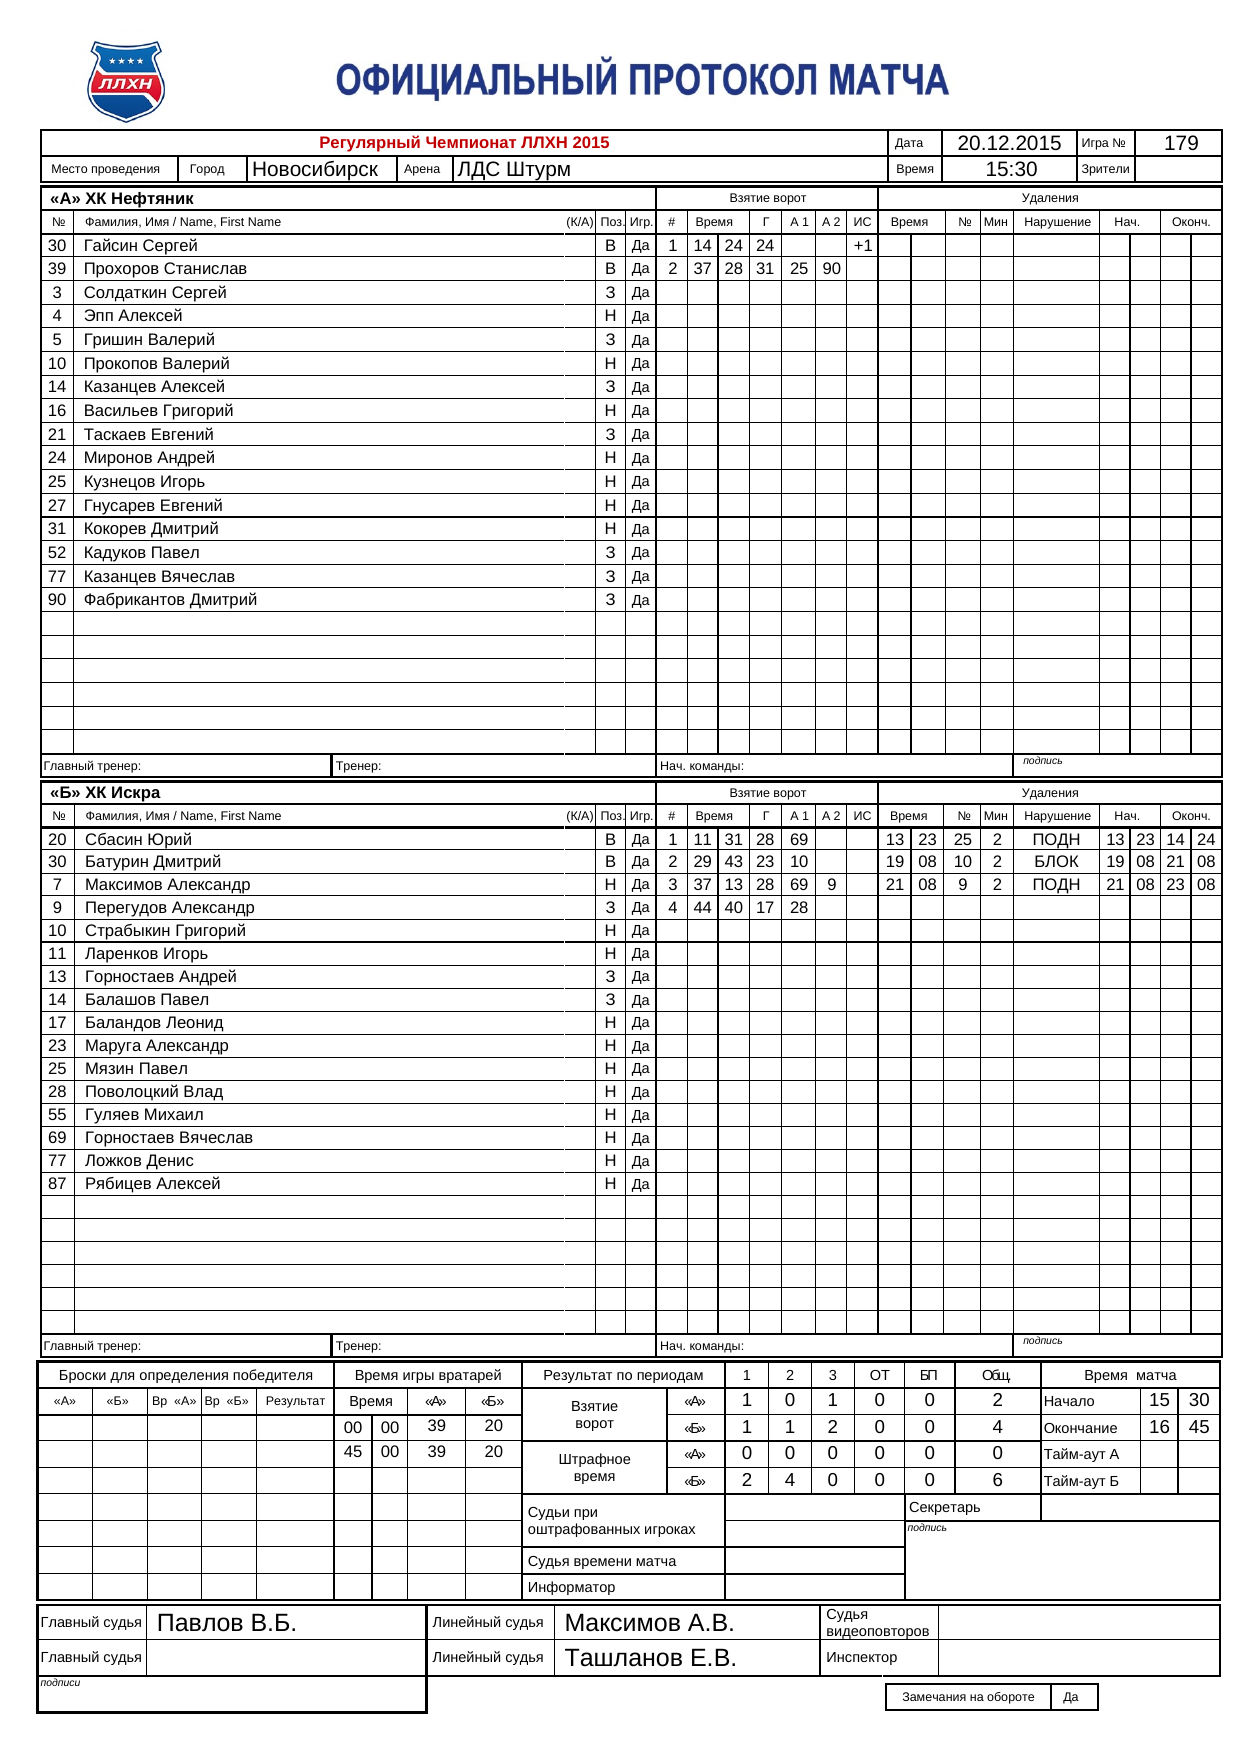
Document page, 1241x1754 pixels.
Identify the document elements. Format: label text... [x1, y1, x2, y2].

table_cell [657, 281, 687, 303]
table_cell [912, 707, 945, 729]
table_cell 14 [1161, 829, 1190, 849]
table_cell 90 [42, 588, 73, 611]
table_cell [782, 1012, 815, 1033]
table_cell [1192, 1081, 1221, 1103]
table_cell [1131, 1012, 1160, 1033]
table_cell [257, 1574, 333, 1599]
table_cell Место проведения [42, 157, 177, 181]
table_cell [719, 305, 749, 327]
table_cell Нарушение [1014, 805, 1099, 826]
table_cell [981, 588, 1013, 611]
table_cell 28 [750, 829, 781, 849]
table_cell [1100, 588, 1129, 611]
table_cell [1131, 730, 1160, 753]
table_cell [202, 1574, 256, 1599]
table_cell [626, 1288, 655, 1310]
table_cell [847, 541, 877, 564]
table_cell [879, 966, 910, 987]
table_cell [93, 1521, 147, 1546]
table_cell Кокорев Дмитрий [74, 518, 564, 540]
table_cell [981, 1150, 1013, 1172]
table_cell [565, 683, 595, 706]
table_cell [1161, 1150, 1190, 1172]
table_cell Да [626, 470, 655, 493]
table_cell [981, 730, 1013, 753]
table_cell 10 [944, 850, 980, 872]
table_cell [981, 989, 1013, 1011]
table_cell [981, 1058, 1013, 1079]
table_cell [565, 730, 595, 753]
table_cell [688, 1081, 717, 1103]
table_cell [1161, 1219, 1190, 1241]
table_cell [335, 1521, 371, 1546]
table_cell [1179, 1468, 1219, 1493]
table_cell [1136, 157, 1221, 181]
table_cell [847, 281, 877, 303]
table_cell [202, 1547, 256, 1573]
table_cell [912, 352, 945, 374]
table_cell 28 [42, 1081, 74, 1103]
table_cell [879, 399, 910, 422]
table_cell [847, 612, 877, 634]
table_cell [1014, 1127, 1099, 1149]
table_cell [657, 423, 687, 445]
table_cell [1100, 1219, 1129, 1241]
table_cell 25 [944, 829, 980, 849]
table_cell [946, 636, 980, 658]
table_cell [912, 328, 945, 351]
table_cell [1014, 281, 1099, 303]
table_cell [847, 989, 877, 1011]
table_cell [719, 612, 749, 634]
table_cell [981, 612, 1013, 634]
table_cell [688, 1012, 717, 1033]
table_cell [816, 518, 846, 540]
table_cell Н [596, 1058, 625, 1079]
table_cell [879, 588, 910, 611]
table_cell [565, 565, 595, 587]
table_cell [1100, 1104, 1129, 1126]
table_cell [750, 352, 781, 374]
table_cell [1100, 305, 1129, 327]
table_cell [1131, 1265, 1160, 1287]
table_cell [148, 1494, 201, 1520]
table_cell [1100, 612, 1129, 634]
table_cell # [657, 805, 687, 826]
table_cell [74, 636, 564, 658]
table_cell [750, 966, 781, 987]
table_header 2 [769, 1363, 811, 1387]
table_cell 16 [1141, 1415, 1177, 1440]
table_cell [782, 1058, 815, 1079]
table_cell Н [596, 920, 625, 941]
table_cell [912, 1265, 943, 1287]
table_cell [750, 730, 781, 753]
table_cell 13 [879, 829, 910, 849]
table_cell Нач. [1100, 211, 1160, 233]
table_header Взятие ворот [657, 188, 877, 209]
table_cell [565, 399, 595, 422]
table_cell 69 [782, 829, 815, 849]
table_cell Ларенков Игорь [75, 943, 564, 964]
table_cell Г [750, 805, 781, 826]
table_cell [750, 281, 781, 303]
table_cell 14 [42, 989, 74, 1011]
table_cell [1100, 470, 1129, 493]
table_cell [202, 1521, 256, 1546]
table_cell [847, 874, 877, 895]
table_cell Взятие ворот [523, 1389, 666, 1440]
table_cell [719, 494, 749, 516]
table_cell [944, 920, 980, 941]
table_cell [1014, 1058, 1099, 1079]
table_cell [719, 446, 749, 469]
table_cell [565, 328, 595, 351]
table_cell [657, 659, 687, 682]
table_cell [93, 1494, 147, 1520]
table_cell [816, 1288, 846, 1310]
table_cell [657, 1150, 687, 1172]
table_cell Казанцев Вячеслав [74, 565, 564, 587]
table_cell [1161, 1173, 1190, 1195]
table_cell [565, 1173, 595, 1195]
table_cell [688, 612, 717, 634]
table_cell [847, 518, 877, 540]
table_cell Н [596, 1173, 625, 1195]
table_cell 20 [466, 1416, 521, 1440]
table_cell [39, 1468, 92, 1493]
table_cell [719, 328, 749, 351]
table_cell [847, 707, 877, 729]
table_cell А 2 [816, 211, 846, 233]
table_cell [428, 1677, 882, 1711]
table_cell [912, 636, 945, 658]
table_cell [1014, 1311, 1099, 1333]
table_cell [719, 541, 749, 564]
table_cell Да [626, 1012, 655, 1033]
table_cell [981, 352, 1013, 374]
table_cell [657, 518, 687, 540]
table_cell Время [688, 211, 749, 233]
table_cell [1014, 518, 1099, 540]
table_cell В [596, 235, 625, 256]
table_cell [335, 1468, 371, 1493]
table_cell [981, 636, 1013, 658]
table_cell [1192, 989, 1221, 1011]
table_cell 23 [42, 1035, 74, 1057]
table_cell [1100, 730, 1129, 753]
table_cell [42, 1288, 74, 1310]
table_cell [782, 305, 815, 327]
table_cell [1100, 541, 1129, 564]
table_cell [946, 305, 980, 327]
table_cell Н [596, 1012, 625, 1033]
table_cell [912, 896, 943, 918]
table_cell Ташланов Е.В. [555, 1640, 819, 1675]
table_cell Линейный судья [428, 1606, 554, 1639]
table_cell [1014, 1196, 1099, 1218]
table_cell [981, 565, 1013, 587]
table_cell БЛОК [1014, 850, 1099, 872]
table_cell 15:30 [943, 157, 1076, 181]
table_cell [912, 423, 945, 445]
table_cell 19 [879, 850, 910, 872]
table_cell [1014, 943, 1099, 964]
table_cell [1131, 707, 1160, 729]
table_cell Рябицев Алексей [75, 1173, 564, 1195]
table_cell 0 [905, 1389, 954, 1413]
table_cell [688, 446, 717, 469]
table_cell [944, 1104, 980, 1126]
table_cell [1161, 920, 1190, 941]
table_cell [719, 659, 749, 682]
table_cell [847, 1242, 877, 1264]
table_cell [782, 399, 815, 422]
table_cell [42, 683, 73, 706]
table_cell [782, 1035, 815, 1057]
table_cell [1131, 1219, 1160, 1241]
table_cell ПОДН [1014, 874, 1099, 895]
table_cell 30 [42, 850, 74, 872]
table_cell [1161, 1081, 1190, 1103]
table_cell [93, 1468, 147, 1493]
table_cell [816, 352, 846, 374]
table_header 179 [1136, 131, 1221, 155]
table_cell [657, 494, 687, 516]
table_cell [1014, 1265, 1099, 1287]
table_cell [93, 1416, 147, 1440]
table_cell [782, 1104, 815, 1126]
table_cell [879, 707, 910, 729]
table_cell 1 [769, 1415, 811, 1440]
table_cell [946, 376, 980, 398]
table_cell Да [626, 943, 655, 964]
table_cell [657, 1058, 687, 1079]
table_cell [1100, 1035, 1129, 1057]
table_cell Да [626, 989, 655, 1011]
table_cell 24 [719, 235, 749, 256]
table_cell [148, 1441, 201, 1467]
table_cell [1192, 446, 1221, 469]
table_cell [981, 305, 1013, 327]
table_cell [1192, 920, 1221, 941]
table_cell Н [596, 494, 625, 516]
table_cell [750, 1081, 781, 1103]
table_cell [1161, 730, 1190, 753]
table_cell 3 [42, 281, 73, 303]
table_cell Главный тренер: [42, 755, 330, 776]
table_cell [565, 541, 595, 564]
table_cell [657, 966, 687, 987]
table_cell [912, 683, 945, 706]
table_cell 3 [657, 874, 687, 895]
table_cell [1131, 235, 1160, 256]
table_cell [1100, 1311, 1129, 1333]
table_cell [42, 612, 73, 634]
table_cell [782, 1081, 815, 1103]
table_cell [688, 281, 717, 303]
table_cell [944, 1127, 980, 1149]
table_cell [1014, 659, 1099, 682]
table_cell [1131, 470, 1160, 493]
table_cell З [596, 328, 625, 351]
table_cell [565, 874, 595, 895]
table_cell 24 [42, 446, 73, 469]
table_cell [565, 518, 595, 540]
table_cell подпись [1014, 755, 1221, 776]
table_cell [816, 989, 846, 1011]
table_cell Фамилия, Имя / Name, First Name [74, 211, 565, 233]
table_cell [1192, 966, 1221, 987]
table_cell [782, 920, 815, 941]
table_cell [1100, 989, 1129, 1011]
table_cell «Б » [466, 1389, 521, 1413]
table_cell 13 [1100, 829, 1129, 849]
table_cell [565, 1311, 595, 1333]
table_cell [944, 1173, 980, 1195]
table_cell З [596, 565, 625, 587]
table_cell [981, 1012, 1013, 1033]
table_cell [782, 494, 815, 516]
table_cell 2 [981, 850, 1013, 872]
table_cell [981, 1311, 1013, 1333]
table_cell [1192, 1127, 1221, 1149]
table_cell [1131, 518, 1160, 540]
table_cell [750, 1242, 781, 1264]
table_cell Вр «Б» [202, 1389, 256, 1413]
table_cell [912, 920, 943, 941]
table_cell [565, 896, 595, 918]
table_cell [688, 1058, 717, 1079]
table_cell 29 [688, 850, 717, 872]
table_cell [1014, 541, 1099, 564]
table_cell [782, 1127, 815, 1149]
table_cell [657, 1288, 687, 1310]
table_cell 21 [879, 874, 910, 895]
table_cell [1131, 376, 1160, 398]
table_cell [1100, 1012, 1129, 1033]
table_cell [816, 565, 846, 587]
table_cell [657, 1173, 687, 1195]
table_cell [883, 1677, 1220, 1681]
table_cell [719, 1288, 749, 1310]
table_header Да [1052, 1685, 1097, 1709]
table_cell [1131, 565, 1160, 587]
table_cell [147, 1640, 425, 1675]
table_cell З [596, 989, 625, 1011]
table_cell 23 [750, 850, 781, 872]
table_cell [912, 1196, 943, 1218]
table_cell [750, 943, 781, 964]
table_cell [565, 943, 595, 964]
table_cell [39, 1441, 92, 1467]
table_cell [912, 1242, 943, 1264]
table_cell [75, 1219, 564, 1241]
table_cell [816, 1242, 846, 1264]
table_cell [750, 1150, 781, 1172]
table_cell [816, 943, 846, 964]
table_cell З [596, 588, 625, 611]
table_cell [1161, 1311, 1190, 1333]
table_cell [1014, 1242, 1099, 1264]
table_cell [816, 494, 846, 516]
table_cell [657, 1035, 687, 1057]
table_cell [1014, 470, 1099, 493]
table_cell подписи [39, 1677, 425, 1711]
table_cell [782, 328, 815, 351]
table_cell 0 [769, 1442, 811, 1467]
table_cell [750, 1058, 781, 1079]
table_cell [373, 1547, 407, 1573]
table_cell [1131, 1058, 1160, 1079]
table_cell [1131, 1242, 1160, 1264]
table_cell [1100, 707, 1129, 729]
table_cell «Б» [668, 1468, 724, 1493]
table_cell [1192, 518, 1221, 540]
table_cell 17 [750, 896, 781, 918]
table_cell [816, 1104, 846, 1126]
table_cell [944, 1242, 980, 1264]
table_cell [688, 943, 717, 964]
table_cell [373, 1574, 407, 1599]
table_cell 08 [1192, 874, 1221, 895]
table_cell [782, 470, 815, 493]
table_cell [944, 989, 980, 1011]
table_cell 0 [905, 1415, 954, 1440]
table_cell [1161, 494, 1190, 516]
table_cell 37 [688, 874, 717, 895]
table_cell [750, 470, 781, 493]
table_cell Баландов Леонид [75, 1012, 564, 1033]
table_cell Тайм-аут Б [1042, 1468, 1140, 1493]
table_cell [847, 1081, 877, 1103]
table_cell [657, 1127, 687, 1149]
table_cell ПОДН [1014, 829, 1099, 849]
table_cell 13 [42, 966, 74, 987]
table_cell [688, 494, 717, 516]
table_cell [1014, 730, 1099, 753]
table_cell [879, 518, 910, 540]
table_cell [946, 235, 980, 256]
table_cell [981, 235, 1013, 256]
table_cell [1100, 1288, 1129, 1310]
table_cell [1131, 966, 1160, 987]
table_cell [1192, 376, 1221, 398]
table_cell 9 [944, 874, 980, 895]
table_cell № [42, 805, 74, 826]
table_cell [148, 1468, 201, 1493]
table_cell [847, 328, 877, 351]
picture [5, 28, 1179, 129]
table_cell З [596, 896, 625, 918]
table_header Взятие ворот [657, 783, 877, 803]
table_cell Да [626, 305, 655, 327]
table_cell [879, 1242, 910, 1264]
table_cell [879, 1150, 910, 1172]
table_cell [1131, 1127, 1160, 1149]
table_cell Да [626, 896, 655, 918]
table_cell [1192, 423, 1221, 445]
table_cell [782, 730, 815, 753]
table_cell [816, 328, 846, 351]
table_cell 45 [1179, 1415, 1219, 1440]
table_cell [596, 1219, 625, 1241]
table_cell З [596, 423, 625, 445]
table_cell [879, 541, 910, 564]
table_cell [74, 612, 564, 634]
table_cell 55 [42, 1104, 74, 1126]
table_header Броски для определения победителя [39, 1363, 333, 1387]
table_cell [1192, 659, 1221, 682]
table_cell [912, 943, 943, 964]
table_cell [946, 730, 980, 753]
table_cell [1100, 328, 1129, 351]
table_cell [1131, 1035, 1160, 1057]
table_cell [879, 235, 910, 256]
table_cell [912, 470, 945, 493]
table_cell [847, 683, 877, 706]
table_cell [565, 1196, 595, 1218]
table_cell [879, 683, 910, 706]
table_cell [1192, 588, 1221, 611]
table_cell Васильев Григорий [74, 399, 564, 422]
table_header «А» ХК Нефтяник [42, 188, 655, 209]
table_cell [750, 376, 781, 398]
table_cell [946, 494, 980, 516]
table_cell Информатор [523, 1575, 724, 1599]
table_cell [719, 470, 749, 493]
table_cell [912, 494, 945, 516]
table_cell [1042, 1495, 1219, 1520]
table_cell [1192, 1150, 1221, 1172]
table_cell [719, 1219, 749, 1241]
table_cell Да [626, 1127, 655, 1149]
table_cell 08 [912, 850, 943, 872]
table_cell [688, 1311, 717, 1333]
table_cell [626, 1196, 655, 1218]
table_cell [626, 1219, 655, 1241]
table_cell Н [596, 943, 625, 964]
table_cell [750, 305, 781, 327]
table_cell [1100, 896, 1129, 918]
table_cell [565, 305, 595, 327]
table_cell 28 [719, 257, 749, 280]
table_cell [1100, 376, 1129, 398]
table_cell [816, 235, 846, 256]
table_cell 08 [912, 874, 943, 895]
table_cell 30 [42, 235, 73, 256]
table_cell «А» [408, 1389, 465, 1413]
table_cell 08 [1131, 850, 1160, 872]
table_cell [657, 565, 687, 587]
table_cell [847, 588, 877, 611]
table_cell [847, 920, 877, 941]
table_cell 25 [42, 470, 73, 493]
table_cell [782, 707, 815, 729]
table_cell [981, 518, 1013, 540]
table_cell [1100, 446, 1129, 469]
table_cell 23 [1161, 874, 1190, 895]
table_cell «Б» [668, 1415, 724, 1440]
table_cell [847, 423, 877, 445]
table_cell В [596, 257, 625, 280]
table_cell [912, 1150, 943, 1172]
table_cell [1014, 1150, 1099, 1172]
table_cell Время [335, 1389, 407, 1413]
table_cell Н [596, 1150, 625, 1172]
table_header Время игры вратарей [335, 1363, 521, 1387]
table_cell [946, 352, 980, 374]
table_cell [688, 989, 717, 1011]
table_cell [1100, 565, 1129, 587]
table_cell [93, 1441, 147, 1467]
table_cell [782, 541, 815, 564]
table_cell [944, 1288, 980, 1310]
table_cell [1100, 281, 1129, 303]
table_cell Арена [398, 157, 452, 181]
table_cell [879, 352, 910, 374]
table_cell Время [879, 211, 945, 233]
table_cell Н [596, 305, 625, 327]
table_cell [1100, 636, 1129, 658]
table_cell [657, 943, 687, 964]
table_cell [1014, 305, 1099, 327]
table_cell Гуляев Михаил [75, 1104, 564, 1126]
table_cell Эпп Алексей [74, 305, 564, 327]
table_cell 0 [905, 1442, 954, 1467]
table_cell [75, 1196, 564, 1218]
table_cell [1100, 494, 1129, 516]
table_cell 2 [981, 829, 1013, 849]
table_cell [1131, 494, 1160, 516]
table_cell Результат [257, 1389, 333, 1413]
table_cell [1131, 588, 1160, 611]
table_cell [782, 1219, 815, 1241]
table_cell [847, 1035, 877, 1057]
table_cell [202, 1494, 256, 1520]
table_cell [981, 1173, 1013, 1195]
table_cell [946, 257, 980, 280]
table_cell [1192, 683, 1221, 706]
table_cell З [596, 281, 625, 303]
table_cell [466, 1547, 521, 1573]
table_cell Н [596, 399, 625, 422]
table_cell [946, 659, 980, 682]
table_cell Тайм-аут А [1042, 1441, 1140, 1467]
table_cell [1192, 896, 1221, 918]
table_cell [946, 683, 980, 706]
table_cell [847, 399, 877, 422]
table_cell 0 [812, 1442, 854, 1467]
table_cell [1161, 399, 1190, 422]
table_cell [912, 588, 945, 611]
table_cell [879, 494, 910, 516]
table_cell [1100, 943, 1129, 964]
table_cell [847, 470, 877, 493]
table_cell Время [879, 805, 943, 826]
table_cell [565, 659, 595, 682]
table_cell [816, 1173, 846, 1195]
table_cell [1131, 1196, 1160, 1218]
table_cell Оконч. [1161, 211, 1221, 233]
table_cell [879, 1127, 910, 1149]
table_cell [944, 1219, 980, 1241]
table_cell [879, 470, 910, 493]
table_cell 21 [1161, 850, 1190, 872]
table_cell Нач. [1100, 805, 1160, 826]
table_cell [1100, 1127, 1129, 1149]
table_cell [688, 541, 717, 564]
table_cell [981, 376, 1013, 398]
table_cell ЛДС Штурм [454, 157, 887, 181]
table_cell [946, 707, 980, 729]
table_cell [750, 423, 781, 445]
table_cell [912, 257, 945, 280]
table_cell «А» [668, 1442, 724, 1467]
table_cell 0 [855, 1415, 904, 1440]
table_cell 25 [782, 257, 815, 280]
table_cell [719, 399, 749, 422]
table_cell Горностаев Андрей [75, 966, 564, 987]
table_cell 11 [42, 943, 74, 964]
table_cell Город [179, 157, 246, 181]
table_cell 24 [1192, 829, 1221, 849]
table_cell 4 [657, 896, 687, 918]
table_cell [1100, 1265, 1129, 1287]
table_cell Г [750, 211, 781, 233]
table_cell 31 [42, 518, 73, 540]
table_cell [1014, 1035, 1099, 1057]
table_cell Оконч. [1161, 805, 1221, 826]
table_cell Игр. [626, 805, 655, 826]
table_cell [847, 659, 877, 682]
table_cell [565, 1081, 595, 1103]
table_cell [626, 1265, 655, 1287]
table_cell [202, 1416, 256, 1440]
table_cell [657, 376, 687, 398]
table_cell [847, 1104, 877, 1126]
table_cell [816, 683, 846, 706]
table_cell [981, 683, 1013, 706]
table_cell [981, 920, 1013, 941]
table_cell Судьи при оштрафованных игроках [523, 1495, 724, 1546]
table_cell [816, 730, 846, 753]
table_cell [782, 1173, 815, 1195]
table_cell [1014, 1173, 1099, 1195]
table_cell [1131, 612, 1160, 634]
table_cell [657, 683, 687, 706]
table_cell [1014, 376, 1099, 398]
table_cell «А» [39, 1389, 92, 1413]
table_cell [1192, 281, 1221, 303]
table_cell [1161, 1127, 1190, 1149]
table_cell [750, 1104, 781, 1126]
table_cell [750, 446, 781, 469]
table_cell [688, 305, 717, 327]
table_cell Ложков Денис [75, 1150, 564, 1172]
table_cell Время [688, 805, 749, 826]
table_cell [847, 1265, 877, 1287]
table_cell [75, 1311, 564, 1333]
table_cell [688, 565, 717, 587]
table_cell [879, 1012, 910, 1033]
table_cell 45 [335, 1441, 371, 1467]
table_cell [596, 1242, 625, 1264]
table_cell [1161, 518, 1190, 540]
table_cell [879, 1104, 910, 1126]
table_cell [750, 588, 781, 611]
table_cell [466, 1521, 521, 1546]
table_cell Миронов Андрей [74, 446, 564, 469]
table_cell [1161, 1104, 1190, 1126]
table_cell [782, 588, 815, 611]
table_cell [944, 966, 980, 987]
table_cell [657, 1081, 687, 1103]
table_cell 40 [719, 896, 749, 918]
table_cell [816, 470, 846, 493]
table_cell В [596, 829, 625, 849]
table_cell [1014, 896, 1099, 918]
table_cell А 1 [782, 805, 815, 826]
table_cell [726, 1548, 904, 1573]
table_cell [750, 518, 781, 540]
table_cell [1014, 235, 1099, 256]
table_cell [1161, 541, 1190, 564]
table_cell [335, 1494, 371, 1520]
table_cell (К/А) [565, 211, 595, 233]
table_cell [912, 446, 945, 469]
table_cell 23 [912, 829, 943, 849]
table_cell [750, 541, 781, 564]
table_cell [981, 707, 1013, 729]
table_cell [688, 966, 717, 987]
table_cell [782, 281, 815, 303]
table_cell [912, 305, 945, 327]
table_cell [1179, 1441, 1219, 1467]
table_cell [1161, 683, 1190, 706]
table_cell Фамилия, Имя / Name, First Name [75, 805, 565, 826]
table_cell 39 [408, 1441, 465, 1467]
table_cell [750, 1311, 781, 1333]
table_cell подпись [1014, 1335, 1221, 1356]
table_cell [1161, 989, 1190, 1011]
table_cell Таскаев Евгений [74, 423, 564, 445]
table_cell [816, 446, 846, 469]
table_cell [1131, 943, 1160, 964]
table_cell Время [889, 157, 941, 181]
table_cell [912, 989, 943, 1011]
table_cell Гайсин Сергей [74, 235, 564, 256]
table_cell [1131, 423, 1160, 445]
table_cell [946, 446, 980, 469]
table_cell 0 [956, 1442, 1040, 1467]
table_cell (К/А) [565, 805, 595, 826]
table_cell [1161, 1242, 1190, 1264]
table_cell [879, 1035, 910, 1057]
table_cell [912, 1012, 943, 1033]
table_cell [816, 1012, 846, 1033]
table_cell Да [626, 1081, 655, 1103]
table_cell [596, 707, 625, 729]
table_cell [847, 565, 877, 587]
table_cell [719, 1150, 749, 1172]
table_cell [847, 829, 877, 849]
table_cell [257, 1494, 333, 1520]
table_cell 10 [42, 352, 73, 374]
table_cell [1014, 423, 1099, 445]
table_cell [946, 399, 980, 422]
table_cell [1100, 1150, 1129, 1172]
table_cell Нач. команды: [657, 1335, 1012, 1356]
table_cell 19 [1100, 850, 1129, 872]
table_cell [1161, 565, 1190, 587]
table_cell [565, 636, 595, 658]
table_cell [1192, 1219, 1221, 1241]
table_cell [1192, 494, 1221, 516]
table_cell [782, 989, 815, 1011]
table_cell 11 [688, 829, 717, 849]
table_cell [912, 1311, 943, 1333]
table_cell [1131, 328, 1160, 351]
table_cell [981, 423, 1013, 445]
table_cell [74, 683, 564, 706]
table_cell 52 [42, 541, 73, 564]
table_cell [565, 1219, 595, 1241]
table_cell Поволоцкий Влад [75, 1081, 564, 1103]
table_cell [816, 1058, 846, 1079]
table_cell [719, 1035, 749, 1057]
table_cell [1192, 399, 1221, 422]
table_cell [1161, 328, 1190, 351]
table_cell Да [626, 376, 655, 398]
table_cell [688, 470, 717, 493]
table_cell [944, 1012, 980, 1033]
table_cell Вр «А» [148, 1389, 201, 1413]
table_cell Секретарь [906, 1495, 1040, 1520]
table_cell Мин [981, 805, 1013, 826]
table_cell [847, 1219, 877, 1241]
table_cell [750, 683, 781, 706]
table_cell [42, 707, 73, 729]
table_cell [1192, 730, 1221, 753]
table_cell 4 [769, 1468, 811, 1493]
table_cell [1131, 1173, 1160, 1195]
table_cell [1131, 1104, 1160, 1126]
table_cell [782, 1265, 815, 1287]
table_cell 69 [782, 874, 815, 895]
table_cell [466, 1574, 521, 1599]
table_cell [408, 1521, 465, 1546]
table_cell Зрители [1078, 157, 1134, 181]
table_cell [39, 1547, 92, 1573]
table_cell [1161, 588, 1190, 611]
table_cell Кузнецов Игорь [74, 470, 564, 493]
table_cell [944, 1150, 980, 1172]
table_cell [816, 850, 846, 872]
table_cell [1161, 1035, 1190, 1057]
table_cell [847, 1150, 877, 1172]
table_cell [1192, 1242, 1221, 1264]
table_cell [148, 1416, 201, 1440]
table_cell [912, 518, 945, 540]
table_cell [1014, 399, 1099, 422]
table_cell [816, 1127, 846, 1149]
table_cell [657, 920, 687, 941]
table_cell [912, 1035, 943, 1057]
table_cell [257, 1468, 333, 1493]
table_cell Нарушение [1014, 211, 1099, 233]
table_cell [782, 1242, 815, 1264]
table_cell [1192, 235, 1221, 256]
table_cell 5 [42, 328, 73, 351]
table_cell [726, 1575, 904, 1599]
table_cell [1131, 896, 1160, 918]
table_cell [1161, 423, 1190, 445]
table_cell [1161, 1196, 1190, 1218]
table_cell [1192, 352, 1221, 374]
table_header Удаления [879, 188, 1221, 209]
table_cell [782, 376, 815, 398]
table_cell [981, 1104, 1013, 1126]
table_cell [1192, 328, 1221, 351]
table_cell [657, 636, 687, 658]
table_cell [688, 588, 717, 611]
table_cell [719, 565, 749, 587]
table_header 1 [726, 1363, 768, 1387]
table_cell Н [596, 518, 625, 540]
table_cell [912, 235, 945, 256]
table_cell [1100, 1081, 1129, 1103]
table_cell [335, 1574, 371, 1599]
table_cell [257, 1521, 333, 1546]
table_cell В [596, 850, 625, 872]
table_cell [75, 1265, 564, 1287]
table_cell 28 [750, 874, 781, 895]
table_cell [816, 1219, 846, 1241]
table_cell Горностаев Вячеслав [75, 1127, 564, 1149]
table_cell Да [626, 518, 655, 540]
table_cell [408, 1494, 465, 1520]
table_cell [565, 376, 595, 398]
table_cell [42, 1311, 74, 1333]
table_cell 08 [1192, 850, 1221, 872]
table_cell Н [596, 352, 625, 374]
table_cell 16 [42, 399, 73, 422]
table_cell [946, 281, 980, 303]
table_cell [1161, 1012, 1190, 1033]
table_cell [1161, 281, 1190, 303]
table_cell [688, 730, 717, 753]
table_cell [1014, 446, 1099, 469]
table_cell [912, 659, 945, 682]
table_cell [1192, 707, 1221, 729]
table_cell [1100, 399, 1129, 422]
table_cell [688, 1173, 717, 1195]
table_cell Маруга Александр [75, 1035, 564, 1057]
table_cell [1014, 989, 1099, 1011]
table_cell [657, 1196, 687, 1218]
table_cell [816, 920, 846, 941]
table_cell [750, 399, 781, 422]
table_cell [946, 470, 980, 493]
table_cell [719, 920, 749, 941]
table_cell Поз. [596, 805, 625, 826]
table_cell [565, 707, 595, 729]
table_cell № [944, 805, 980, 826]
table_header «Б» ХК Искра [42, 783, 655, 803]
table_cell [816, 1311, 846, 1333]
table_cell [1131, 281, 1160, 303]
table_cell Перегудов Александр [75, 896, 564, 918]
table_cell [1131, 1288, 1160, 1310]
table_cell [726, 1495, 904, 1520]
table_cell [879, 1058, 910, 1079]
table_cell [816, 1150, 846, 1172]
table_cell Гнусарев Евгений [74, 494, 564, 516]
table_cell 25 [42, 1058, 74, 1079]
table_cell [565, 1035, 595, 1057]
table_cell [782, 659, 815, 682]
table_cell [944, 1265, 980, 1287]
table_cell [596, 1311, 625, 1333]
table_cell [1100, 1242, 1129, 1264]
table_cell [981, 1196, 1013, 1218]
table_cell [626, 1311, 655, 1333]
table_cell 31 [719, 829, 749, 849]
table_header Дата [889, 131, 941, 155]
table_cell 10 [782, 850, 815, 872]
table_cell [719, 636, 749, 658]
table_cell [565, 494, 595, 516]
table_cell [816, 829, 846, 849]
table_header Время матча [1042, 1363, 1219, 1387]
table_cell [565, 470, 595, 493]
table_cell [626, 612, 655, 634]
table_cell [39, 1416, 92, 1440]
table_cell [879, 305, 910, 327]
table_cell 37 [688, 257, 717, 280]
table_cell [879, 920, 910, 941]
table_cell 2 [657, 257, 687, 280]
table_cell 9 [816, 874, 846, 895]
table_cell [657, 1311, 687, 1333]
table_cell [626, 707, 655, 729]
table_cell [1100, 235, 1129, 256]
table_cell [1161, 1288, 1190, 1310]
table_cell [1014, 1081, 1099, 1103]
table_cell 1 [812, 1389, 854, 1413]
table_cell [596, 1288, 625, 1310]
table_header Общ. [956, 1363, 1040, 1387]
table_cell [596, 636, 625, 658]
table_cell [1100, 1058, 1129, 1079]
table_cell [912, 399, 945, 422]
table_cell [335, 1547, 371, 1573]
table_cell Нач. команды: [657, 755, 1012, 776]
table_cell [879, 1288, 910, 1310]
table_cell [1161, 612, 1190, 634]
table_cell [719, 730, 749, 753]
table_cell [42, 659, 73, 682]
table_cell 2 [956, 1389, 1040, 1413]
table_cell [93, 1574, 147, 1599]
table_cell [1131, 989, 1160, 1011]
table_cell [719, 352, 749, 374]
table_cell [1161, 446, 1190, 469]
table_cell [42, 1242, 74, 1264]
table_cell [148, 1547, 201, 1573]
table_cell [1161, 376, 1190, 398]
table_cell [688, 1265, 717, 1287]
table_cell [1131, 1081, 1160, 1103]
table_cell [1192, 541, 1221, 564]
table_cell Главный судья [39, 1640, 146, 1675]
table_cell [93, 1547, 147, 1573]
table_cell [879, 1173, 910, 1195]
table_cell [565, 920, 595, 941]
table_cell [657, 305, 687, 327]
table_cell [1014, 494, 1099, 516]
table_cell [981, 1242, 1013, 1264]
table_cell [1161, 257, 1190, 280]
table_cell [750, 1265, 781, 1287]
table_cell [565, 1104, 595, 1126]
table_cell 1 [726, 1389, 768, 1413]
table_cell Н [596, 1081, 625, 1103]
table_cell [657, 541, 687, 564]
table_cell [912, 1219, 943, 1241]
table_cell Н [596, 470, 625, 493]
table_cell [1100, 1173, 1129, 1195]
table_cell [1192, 1012, 1221, 1033]
table_cell [148, 1521, 201, 1546]
table_cell [816, 636, 846, 658]
table_cell Прокопов Валерий [74, 352, 564, 374]
table_cell [657, 588, 687, 611]
table_cell [1014, 1012, 1099, 1033]
table_cell [1100, 920, 1129, 941]
table_cell [565, 1012, 595, 1033]
table_cell [565, 1058, 595, 1079]
table_cell [42, 730, 73, 753]
table_cell 14 [688, 235, 717, 256]
table_cell [912, 1058, 943, 1079]
table_cell [719, 1081, 749, 1103]
table_cell 0 [726, 1442, 768, 1467]
table_cell Главный судья [39, 1606, 146, 1639]
table_cell Н [596, 446, 625, 469]
table_cell [782, 565, 815, 587]
table_cell Да [626, 541, 655, 564]
table_cell [1131, 636, 1160, 658]
table_header ОТ [855, 1363, 904, 1387]
table_cell [1192, 1058, 1221, 1079]
table_cell [1192, 1035, 1221, 1057]
table_cell Да [626, 257, 655, 280]
table_cell [1131, 541, 1160, 564]
table_cell [879, 376, 910, 398]
table_cell [981, 541, 1013, 564]
table_cell [719, 518, 749, 540]
table_cell [912, 376, 945, 398]
table_cell [373, 1521, 407, 1546]
table_cell [847, 730, 877, 753]
table_cell Солдаткин Сергей [74, 281, 564, 303]
table_cell [879, 1311, 910, 1333]
table_cell ИС [847, 211, 877, 233]
table_cell [879, 1196, 910, 1218]
table_cell [944, 1081, 980, 1103]
table_cell Да [626, 1035, 655, 1057]
table_cell 30 [1179, 1389, 1219, 1413]
table_cell [719, 1058, 749, 1079]
table_cell [946, 423, 980, 445]
table_cell Да [626, 1104, 655, 1126]
table_cell Батурин Дмитрий [75, 850, 564, 872]
table_cell 14 [42, 376, 73, 398]
table_cell [1161, 966, 1190, 987]
table_cell [257, 1441, 333, 1467]
table_cell [879, 989, 910, 1011]
table_cell Судья времени матча [523, 1548, 724, 1573]
table_cell «А» [668, 1389, 724, 1413]
table_cell [1192, 943, 1221, 964]
table_header 3 [812, 1363, 854, 1387]
table_cell Мязин Павел [75, 1058, 564, 1079]
table_cell [1192, 1311, 1221, 1333]
table_cell [1100, 257, 1129, 280]
table_cell [981, 1035, 1013, 1057]
table_cell [1131, 659, 1160, 682]
table_cell [847, 1288, 877, 1310]
table_cell [816, 896, 846, 918]
table_cell [75, 1242, 564, 1264]
table_cell Штрафное время [523, 1442, 666, 1493]
table_cell [816, 659, 846, 682]
table_cell [912, 1081, 943, 1103]
table_cell Да [626, 1173, 655, 1195]
table_cell 0 [855, 1389, 904, 1413]
table_cell [816, 612, 846, 634]
table_cell [657, 328, 687, 351]
table_cell [879, 446, 910, 469]
table_cell Игр. [626, 211, 655, 233]
table_cell [816, 399, 846, 422]
table_cell [719, 1311, 749, 1333]
table_cell Кадуков Павел [74, 541, 564, 564]
table_cell 0 [769, 1389, 811, 1413]
table_cell Н [596, 874, 625, 895]
table_cell Да [626, 352, 655, 374]
table_cell 20 [466, 1441, 521, 1467]
table_cell [1014, 328, 1099, 351]
table_cell [1161, 659, 1190, 682]
table_cell [726, 1521, 904, 1546]
table_cell [879, 1219, 910, 1241]
table_cell [1161, 352, 1190, 374]
table_cell [373, 1468, 407, 1493]
table_cell [657, 707, 687, 729]
table_cell [912, 1173, 943, 1195]
table_cell [688, 659, 717, 682]
table_cell [816, 1265, 846, 1287]
table_cell [981, 470, 1013, 493]
table_cell [1141, 1441, 1177, 1467]
table_cell А 1 [782, 211, 815, 233]
table_cell Линейный судья [428, 1640, 554, 1675]
table_cell [847, 376, 877, 398]
table_cell [719, 1012, 749, 1033]
table_cell [42, 636, 73, 658]
table_cell [1192, 1196, 1221, 1218]
table_cell [750, 1173, 781, 1195]
table_cell 08 [1131, 874, 1160, 895]
table_cell [565, 588, 595, 611]
table_cell [1014, 683, 1099, 706]
table_cell 23 [1131, 829, 1160, 849]
table_cell 15 [1141, 1389, 1177, 1413]
table_cell [596, 659, 625, 682]
table_cell ИС [847, 805, 877, 826]
table_cell [565, 612, 595, 634]
table_cell [719, 1173, 749, 1195]
table_cell [750, 612, 781, 634]
table_header Результат по периодам [523, 1363, 724, 1387]
table_cell Н [596, 1035, 625, 1057]
table_cell [981, 1127, 1013, 1149]
table_cell [912, 966, 943, 987]
table_header Регулярный Чемпионат ЛЛХН 2015 [42, 131, 887, 155]
table_cell [847, 636, 877, 658]
table_cell [719, 1104, 749, 1126]
table_cell Сбасин Юрий [75, 829, 564, 849]
table_cell Фабрикантов Дмитрий [74, 588, 564, 611]
table_cell [565, 1127, 595, 1149]
table_cell Да [626, 829, 655, 849]
table_cell [565, 1265, 595, 1287]
table_cell [847, 1012, 877, 1033]
table_cell [626, 659, 655, 682]
table_cell [688, 1219, 717, 1241]
table_cell [565, 829, 595, 849]
table_cell [879, 423, 910, 445]
table_cell Да [626, 565, 655, 587]
table_cell [719, 588, 749, 611]
table_cell [565, 989, 595, 1011]
table_cell [750, 1219, 781, 1241]
table_cell [1014, 565, 1099, 587]
table_cell [1192, 1265, 1221, 1287]
table_cell 0 [855, 1442, 904, 1467]
table_cell [1192, 636, 1221, 658]
table_cell Мин [981, 211, 1013, 233]
table_cell [879, 612, 910, 634]
table_cell [565, 423, 595, 445]
table_cell [782, 1196, 815, 1218]
table_cell [879, 636, 910, 658]
table_cell [946, 565, 980, 587]
table_cell [1131, 446, 1160, 469]
table_cell [946, 588, 980, 611]
table_cell [847, 1058, 877, 1079]
table_cell [1014, 966, 1099, 987]
table_cell [879, 730, 910, 753]
table_header Игра № [1078, 131, 1134, 155]
table_cell [879, 565, 910, 587]
table_cell [688, 1196, 717, 1218]
table_cell [657, 352, 687, 374]
table_cell [912, 612, 945, 634]
table_cell 21 [42, 423, 73, 445]
table_cell 9 [42, 896, 74, 918]
table_cell [1161, 636, 1190, 658]
table_cell [1161, 943, 1190, 964]
table_cell [847, 1311, 877, 1333]
table_cell [981, 896, 1013, 918]
table_cell Да [626, 423, 655, 445]
table_cell [1192, 1173, 1221, 1195]
table_cell 28 [782, 896, 815, 918]
table_cell [1100, 423, 1129, 445]
table_cell 77 [42, 565, 73, 587]
table_cell [782, 1150, 815, 1172]
table_cell 1 [726, 1415, 768, 1440]
table_cell [879, 896, 910, 918]
table_cell [688, 1242, 717, 1264]
table_cell [847, 943, 877, 964]
table_cell [1014, 707, 1099, 729]
table_cell [1014, 920, 1099, 941]
table_cell [1014, 588, 1099, 611]
table_cell [719, 423, 749, 445]
table_cell 77 [42, 1150, 74, 1172]
table_cell [944, 1058, 980, 1079]
table_cell [981, 1081, 1013, 1103]
table_cell [847, 257, 877, 280]
table_cell [1014, 1288, 1099, 1310]
table_cell [688, 376, 717, 398]
table_cell [912, 730, 945, 753]
table_cell [1161, 1058, 1190, 1079]
table_cell [74, 707, 564, 729]
table_cell [202, 1441, 256, 1467]
table_cell [912, 541, 945, 564]
table_cell [1131, 920, 1160, 941]
table_cell [688, 1127, 717, 1149]
table_cell 13 [719, 874, 749, 895]
table_cell [750, 989, 781, 1011]
table_cell [981, 257, 1013, 280]
table_cell [1192, 470, 1221, 493]
table_cell [373, 1494, 407, 1520]
table_cell [719, 989, 749, 1011]
table_cell [1014, 636, 1099, 658]
table_cell [944, 1035, 980, 1057]
table_cell [688, 707, 717, 729]
table_cell 2 [981, 874, 1013, 895]
table_cell [688, 1150, 717, 1172]
table_cell [688, 1104, 717, 1126]
table_cell Да [626, 494, 655, 516]
table_header БП [905, 1363, 954, 1387]
table_cell [750, 1196, 781, 1218]
table_cell Да [626, 1058, 655, 1079]
table_cell [657, 1012, 687, 1033]
table_cell [1161, 896, 1190, 918]
table_cell [1192, 565, 1221, 587]
table_cell [1161, 305, 1190, 327]
table_cell [596, 683, 625, 706]
table_cell [1161, 235, 1190, 256]
table_cell [847, 446, 877, 469]
table_cell [1192, 1104, 1221, 1126]
table_cell Окончание [1042, 1415, 1140, 1440]
table_cell [946, 612, 980, 634]
table_cell [782, 518, 815, 540]
table_cell [816, 1035, 846, 1057]
table_cell Да [626, 235, 655, 256]
table_cell [1161, 470, 1190, 493]
table_cell [782, 966, 815, 987]
table_cell [912, 1104, 943, 1126]
table_cell [912, 281, 945, 303]
table_cell Поз. [596, 211, 625, 233]
table_cell [1100, 966, 1129, 987]
table_cell [1131, 683, 1160, 706]
table_cell З [596, 966, 625, 987]
table_cell [782, 352, 815, 374]
table_cell [782, 1311, 815, 1333]
table_cell [719, 376, 749, 398]
table_cell [1131, 1150, 1160, 1172]
table_cell [657, 1104, 687, 1126]
table_cell 31 [750, 257, 781, 280]
table_cell [657, 612, 687, 634]
table_cell [944, 943, 980, 964]
table_cell [565, 966, 595, 987]
table_cell [750, 659, 781, 682]
table_cell [750, 1127, 781, 1149]
table_cell [688, 683, 717, 706]
table_cell [688, 1288, 717, 1310]
table_cell 1 [657, 235, 687, 256]
table_header Удаления [879, 783, 1221, 803]
table_cell [750, 494, 781, 516]
table_cell [1141, 1468, 1177, 1493]
table_cell З [596, 376, 625, 398]
table_cell 27 [42, 494, 73, 516]
table_cell [1131, 352, 1160, 374]
table_cell Да [626, 966, 655, 987]
table_cell Главный тренер: [42, 1335, 330, 1356]
table_cell [1192, 1288, 1221, 1310]
table_cell [981, 1288, 1013, 1310]
table_cell [688, 399, 717, 422]
table_cell [39, 1574, 92, 1599]
table_cell [847, 850, 877, 872]
table_cell Казанцев Алексей [74, 376, 564, 398]
table_cell 4 [956, 1415, 1040, 1440]
table_cell 20 [42, 829, 74, 849]
table_cell [565, 1150, 595, 1172]
table_cell № [946, 211, 980, 233]
table_cell 2 [657, 850, 687, 872]
table_cell [981, 1219, 1013, 1241]
table_cell [939, 1640, 1219, 1675]
table_cell [981, 659, 1013, 682]
table_cell [816, 1196, 846, 1218]
table_cell [750, 1012, 781, 1033]
table_cell [565, 850, 595, 872]
table_cell [847, 305, 877, 327]
table_cell [1014, 257, 1099, 280]
table_cell Инспектор [821, 1640, 938, 1675]
table_cell [565, 1242, 595, 1264]
table_cell Максимов Александр [75, 874, 564, 895]
table_cell [782, 423, 815, 445]
table_cell [782, 446, 815, 469]
table_cell [1131, 305, 1160, 327]
table_cell [939, 1606, 1219, 1639]
table_cell [879, 257, 910, 280]
table_cell 87 [42, 1173, 74, 1195]
table_cell [39, 1494, 92, 1520]
table_cell [847, 1196, 877, 1218]
table_cell [565, 235, 595, 256]
table_cell [657, 470, 687, 493]
table_cell [1131, 1311, 1160, 1333]
table_cell [944, 1196, 980, 1218]
table_cell [847, 352, 877, 374]
table_cell [879, 943, 910, 964]
table_cell Да [626, 446, 655, 469]
table_cell [626, 1242, 655, 1264]
table_cell [657, 1242, 687, 1264]
table_cell [596, 1196, 625, 1218]
table_cell 6 [956, 1468, 1040, 1493]
table_cell [782, 235, 815, 256]
table_cell «Б» [93, 1389, 147, 1413]
table_cell [626, 683, 655, 706]
table_cell +1 [847, 235, 877, 256]
table_cell [879, 1081, 910, 1103]
table_cell [1014, 352, 1099, 374]
table_cell 0 [905, 1468, 954, 1493]
table_cell [879, 659, 910, 682]
table_cell [981, 494, 1013, 516]
table_cell [816, 305, 846, 327]
table_cell [42, 1196, 74, 1218]
table_cell [408, 1574, 465, 1599]
table_cell 39 [408, 1416, 465, 1440]
table_cell 0 [855, 1468, 904, 1493]
table_cell Судья видеоповторов [821, 1606, 938, 1639]
table_cell [719, 1127, 749, 1149]
table_cell [750, 920, 781, 941]
table_cell подпись [906, 1522, 1219, 1599]
table_cell [816, 588, 846, 611]
table_cell 1 [657, 829, 687, 849]
table_cell [816, 541, 846, 564]
table_header 20.12.2015 [943, 131, 1076, 155]
table_cell [688, 1035, 717, 1057]
table_cell [596, 612, 625, 634]
table_cell [1099, 1682, 1220, 1711]
table_cell [1014, 1104, 1099, 1126]
table_cell [565, 281, 595, 303]
table_cell [847, 494, 877, 516]
table_cell [719, 1242, 749, 1264]
table_cell [782, 612, 815, 634]
table_cell [688, 328, 717, 351]
table_cell 2 [812, 1415, 854, 1440]
table_cell [1131, 399, 1160, 422]
table_cell [1014, 612, 1099, 634]
table_cell [1192, 305, 1221, 327]
table_cell [981, 281, 1013, 303]
table_cell Балашов Павел [75, 989, 564, 1011]
table_cell 2 [726, 1468, 768, 1493]
table_cell 44 [688, 896, 717, 918]
table_cell [75, 1288, 564, 1310]
table_cell [981, 399, 1013, 422]
table_cell [719, 707, 749, 729]
table_cell [1100, 518, 1129, 540]
table_cell [750, 565, 781, 587]
table_cell [912, 565, 945, 587]
table_cell [946, 518, 980, 540]
table_cell Да [626, 588, 655, 611]
table_cell 90 [816, 257, 846, 280]
table_cell 00 [373, 1441, 407, 1467]
table_cell [565, 257, 595, 280]
table_cell [816, 1081, 846, 1103]
table_cell [1131, 257, 1160, 280]
table_cell [912, 1127, 943, 1149]
table_cell [657, 399, 687, 422]
table_cell [1100, 659, 1129, 682]
table_cell [719, 1265, 749, 1287]
table_cell Начало [1042, 1389, 1140, 1413]
table_cell [981, 1265, 1013, 1287]
table_cell [42, 1219, 74, 1241]
table_cell 21 [1100, 874, 1129, 895]
table_cell [1161, 1265, 1190, 1287]
table_cell [750, 328, 781, 351]
table_cell [782, 683, 815, 706]
table_cell [257, 1416, 333, 1440]
table_cell [688, 518, 717, 540]
table_cell Тренер: [333, 1335, 655, 1356]
table_cell [688, 423, 717, 445]
table_cell [816, 281, 846, 303]
table_cell [719, 683, 749, 706]
table_cell Гришин Валерий [74, 328, 564, 351]
table_cell [688, 352, 717, 374]
table_cell [1192, 612, 1221, 634]
table_cell [981, 966, 1013, 987]
table_cell [565, 446, 595, 469]
table_cell [912, 1288, 943, 1310]
table_cell Тренер: [333, 755, 655, 776]
table_cell [847, 1127, 877, 1149]
table_cell [466, 1494, 521, 1520]
table_cell [657, 1265, 687, 1287]
table_cell [1100, 352, 1129, 374]
table_cell [408, 1468, 465, 1493]
table_cell [596, 730, 625, 753]
table_cell [257, 1547, 333, 1573]
table_cell [981, 328, 1013, 351]
table_cell [816, 707, 846, 729]
table_cell А 2 [816, 805, 846, 826]
table_cell 17 [42, 1012, 74, 1033]
table_cell [1100, 683, 1129, 706]
table_cell [202, 1468, 256, 1493]
table_cell [626, 730, 655, 753]
table_cell [565, 352, 595, 374]
table_cell № [42, 211, 73, 233]
table_cell [981, 446, 1013, 469]
table_cell [626, 636, 655, 658]
table_cell Н [596, 1104, 625, 1126]
table_cell [847, 966, 877, 987]
table_cell [750, 707, 781, 729]
table_cell Да [626, 1150, 655, 1172]
table_cell [657, 730, 687, 753]
table_cell Павлов В.Б. [147, 1606, 425, 1639]
table_cell [688, 636, 717, 658]
table_cell [981, 943, 1013, 964]
table_cell З [596, 541, 625, 564]
table_cell 4 [42, 305, 73, 327]
table_cell [944, 896, 980, 918]
table_cell [879, 1265, 910, 1287]
table_cell [719, 281, 749, 303]
table_cell Да [626, 328, 655, 351]
table_cell [750, 636, 781, 658]
table_cell Максимов А.В. [555, 1606, 819, 1639]
table_cell [946, 328, 980, 351]
table_cell 43 [719, 850, 749, 872]
table_cell [816, 966, 846, 987]
table_cell [879, 281, 910, 303]
table_cell 00 [373, 1416, 407, 1440]
table_cell [657, 1219, 687, 1241]
table_cell [944, 1311, 980, 1333]
table_cell [1014, 1219, 1099, 1241]
table_cell [74, 659, 564, 682]
table_cell Прохоров Станислав [74, 257, 564, 280]
table_cell [816, 423, 846, 445]
table_cell [39, 1521, 92, 1546]
table_cell [565, 1288, 595, 1310]
table_cell [719, 943, 749, 964]
table_cell # [657, 211, 687, 233]
table_cell [782, 636, 815, 658]
table_cell Н [596, 1127, 625, 1149]
table_cell [657, 989, 687, 1011]
table_cell Да [626, 874, 655, 895]
table_cell Да [626, 850, 655, 872]
table_cell 69 [42, 1127, 74, 1149]
table_cell 24 [750, 235, 781, 256]
table_cell 00 [335, 1416, 371, 1440]
table_cell [408, 1547, 465, 1573]
table_cell Да [626, 920, 655, 941]
table_cell Новосибирск [248, 157, 396, 181]
table_cell [1100, 1196, 1129, 1218]
table_cell [688, 920, 717, 941]
table_header Замечания на обороте [887, 1685, 1050, 1709]
table_cell 10 [42, 920, 74, 941]
table_cell Страбыкин Григорий [75, 920, 564, 941]
table_cell [657, 446, 687, 469]
table_cell Да [626, 399, 655, 422]
table_cell [1161, 707, 1190, 729]
table_cell [782, 1288, 815, 1310]
table_cell [879, 328, 910, 351]
table_cell [42, 1265, 74, 1287]
table_cell 39 [42, 257, 73, 280]
table_cell Да [626, 281, 655, 303]
table_cell [596, 1265, 625, 1287]
table_cell [847, 896, 877, 918]
table_cell 7 [42, 874, 74, 895]
table_cell [74, 730, 564, 753]
table_cell [750, 1035, 781, 1057]
table_cell [847, 1173, 877, 1195]
table_cell [1192, 257, 1221, 280]
table_cell [148, 1574, 201, 1599]
table_cell [782, 943, 815, 964]
table_cell [719, 966, 749, 987]
table_cell [750, 1288, 781, 1310]
table_cell [816, 376, 846, 398]
table_cell [946, 541, 980, 564]
table_cell [719, 1196, 749, 1218]
table_cell [466, 1468, 521, 1493]
table_cell 0 [812, 1468, 854, 1493]
